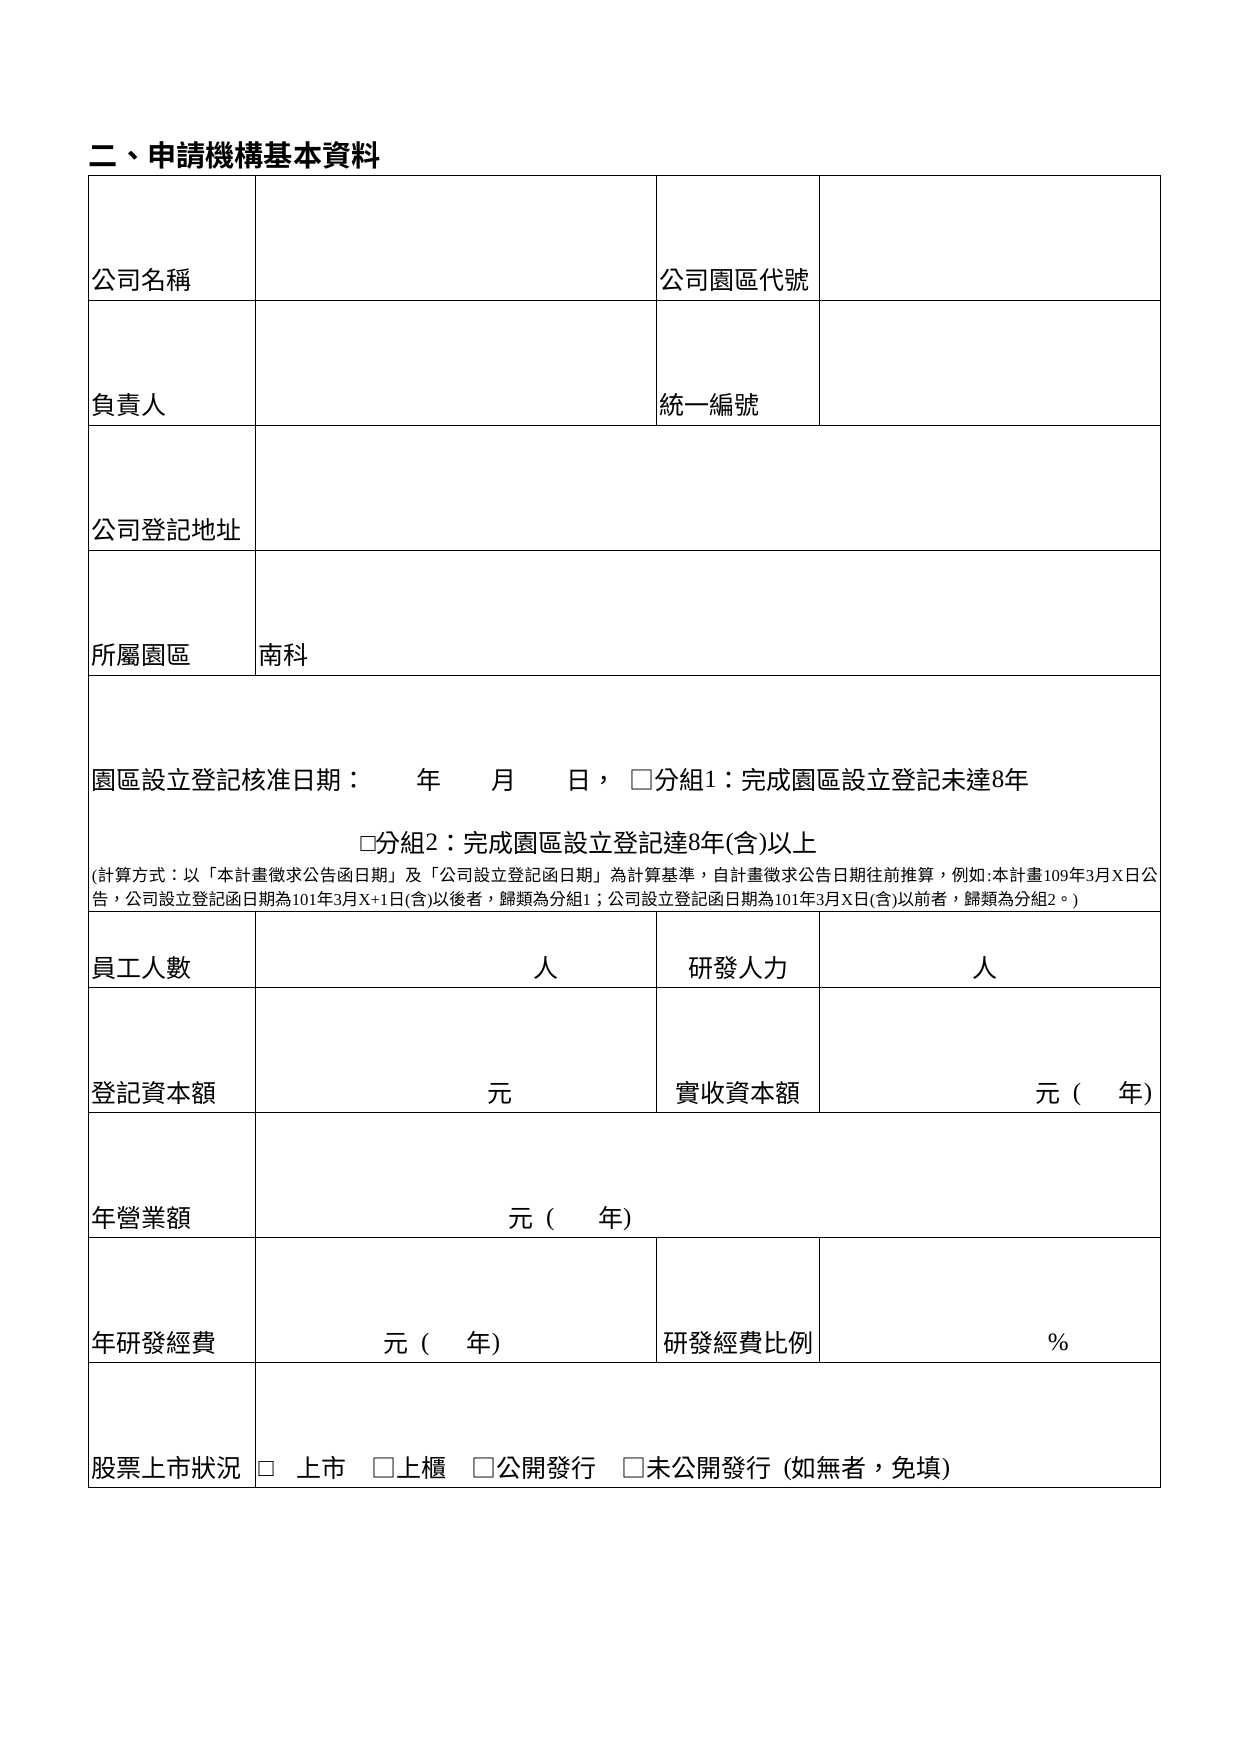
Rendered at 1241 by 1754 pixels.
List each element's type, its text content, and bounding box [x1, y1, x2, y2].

table_cell 元 ( 年) [256, 1113, 1160, 1237]
table_cell 公司登記地址 [89, 426, 255, 550]
table_cell 研發人力 [657, 912, 819, 987]
table_cell [256, 426, 1160, 550]
table_cell 南科 [256, 551, 1160, 675]
table_cell 年研發經費 [89, 1238, 255, 1362]
table_cell 股票上市狀況 [89, 1363, 255, 1487]
table_cell 研發經費比例 [657, 1238, 819, 1362]
table_header [820, 176, 1160, 300]
table_cell 上市 □上櫃 □公開發行 □未公開發行 (如無者，免填) [256, 1363, 1160, 1487]
table_cell 人 [820, 912, 1160, 987]
table_header 公司園區代號 [657, 176, 819, 300]
table_cell 元 ( 年) [256, 1238, 656, 1362]
table_cell 元 [256, 988, 656, 1112]
table_header 公司名稱 [89, 176, 255, 300]
table_cell [820, 301, 1160, 425]
text 二、申請機構基本資料 [89, 112, 1152, 175]
table_cell 人 [256, 912, 656, 987]
table_header [256, 176, 656, 300]
table_cell 負責人 [89, 301, 255, 425]
table_cell 園區設立登記核准日期： 年 月 日， □分組1：完成園區設立登記未達8年 □分組2：完成園區設立登記達8年(含)以上 (計算方式：以「本計畫徵求公告函日期」及「公司設立登記函日期」為計算基準，自計畫徵求公告日期往前推算，例如:本計畫109年3月X日公告，公司設立登記函日期為101年3月X+1日(含)以後者，歸類為分組1；公司設立登記函日期為101年3月X日(含)以前者，歸類為分組2。) [89, 676, 1160, 911]
table_cell 實收資本額 [657, 988, 819, 1112]
table_cell 員工人數 [89, 912, 255, 987]
table_cell 所屬園區 [89, 551, 255, 675]
table_cell % [820, 1238, 1160, 1362]
table_cell 登記資本額 [89, 988, 255, 1112]
table_cell 統一編號 [657, 301, 819, 425]
table_cell [256, 301, 656, 425]
table_cell 年營業額 [89, 1113, 255, 1237]
table_cell 元 ( 年) [820, 988, 1160, 1112]
